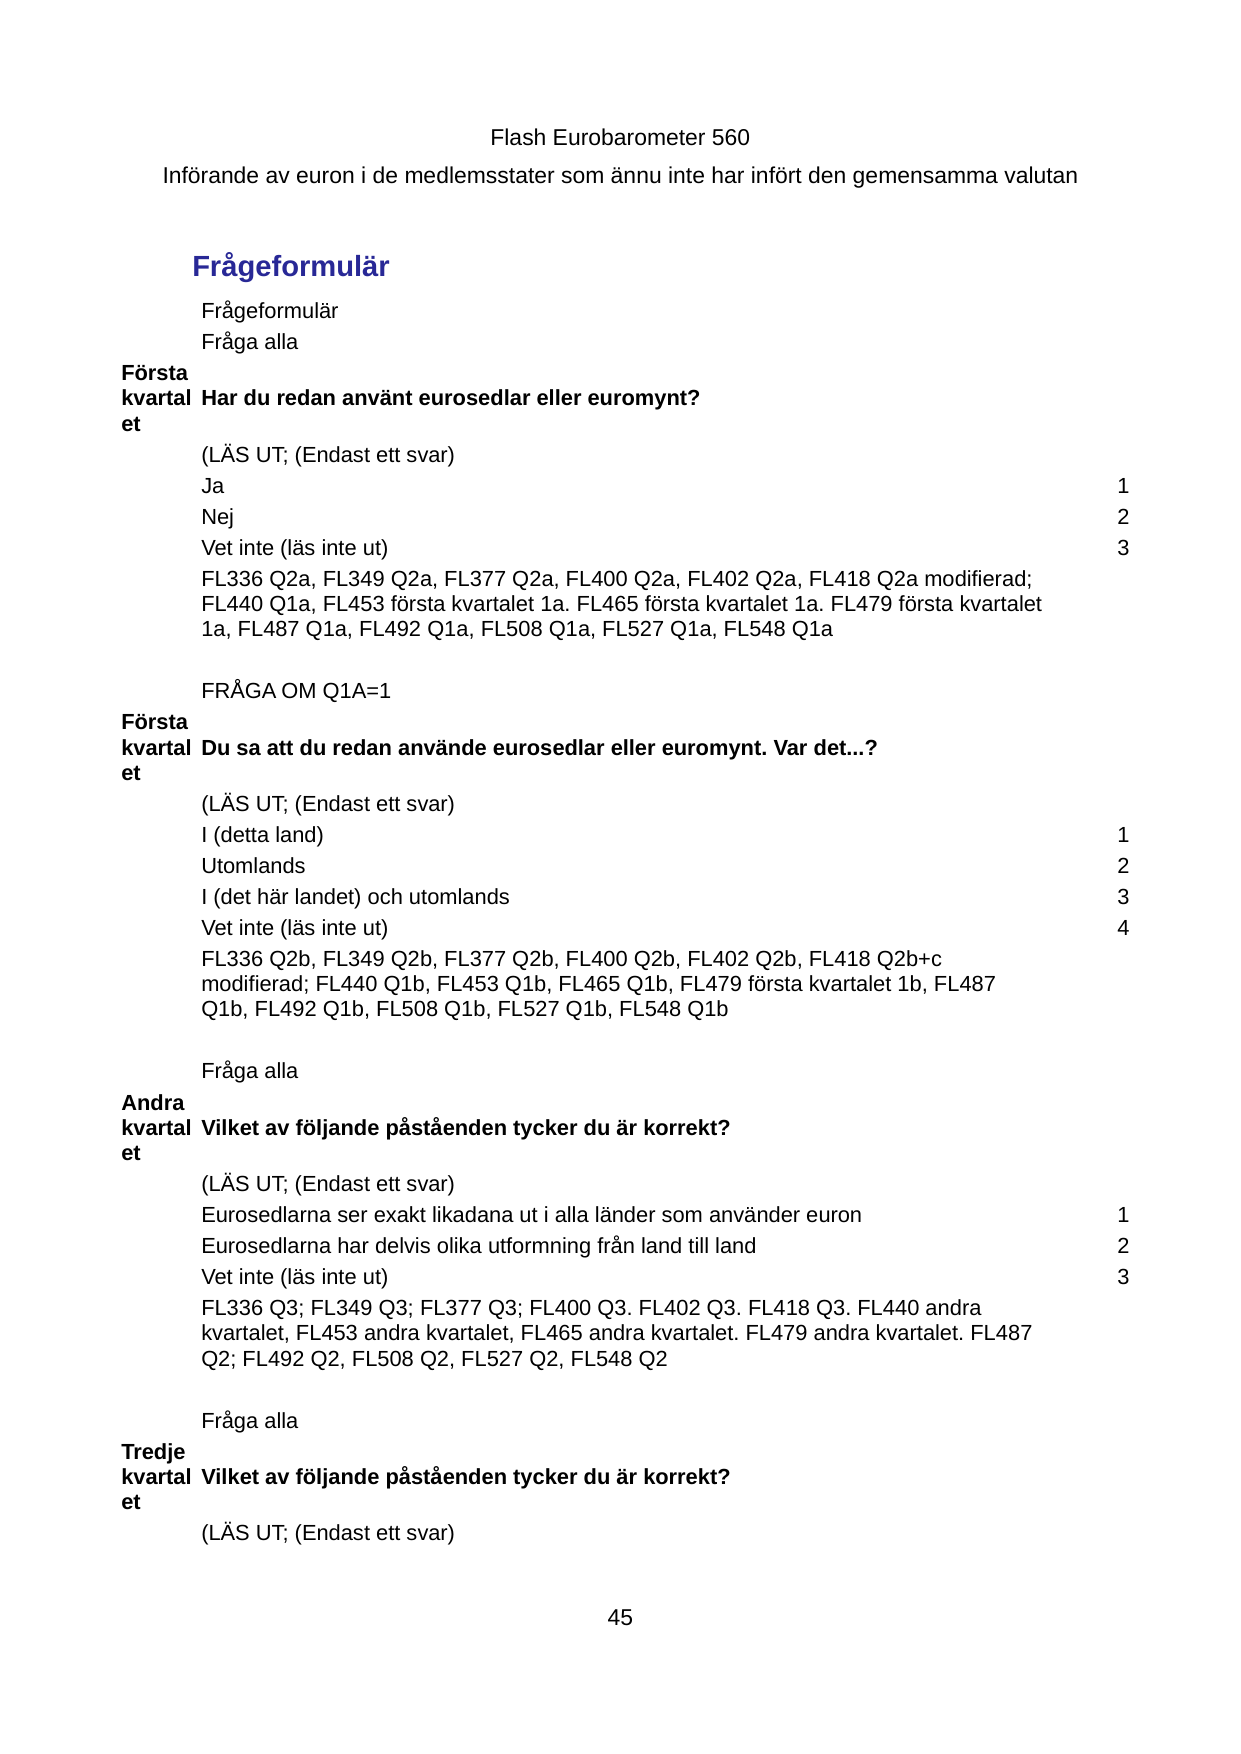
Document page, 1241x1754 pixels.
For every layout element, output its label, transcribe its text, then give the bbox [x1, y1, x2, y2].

table_cell Vet inte (läs inte ut) [198, 1261, 1049, 1292]
table_cell Eurosedlarna ser exakt likadana ut i alla länder som använder euron [198, 1199, 1049, 1230]
table_cell FL336 Q3; FL349 Q3; FL377 Q3; FL400 Q3. FL402 Q3. FL418 Q3. FL440 andra kvartalet, FL453 andra kvartalet, FL465 andra kvartalet. FL479 andra kvartalet. FL487 Q2; FL492 Q2, FL508 Q2, FL527 Q2, FL548 Q2 [198, 1292, 1049, 1374]
table_cell [1049, 1517, 1132, 1548]
table_cell [118, 881, 198, 912]
table_cell (LÄS UT; (Endast ett svar) [198, 1168, 1049, 1199]
table_cell I (detta land) [198, 819, 1049, 850]
table_cell Du sa att du redan använde eurosedlar eller euromynt. Var det...? [198, 706, 1049, 788]
table_cell (LÄS UT; (Endast ett svar) [198, 1517, 1049, 1548]
table_cell 2 [1049, 1230, 1132, 1261]
table_cell Eurosedlarna har delvis olika utformning från land till land [198, 1230, 1049, 1261]
table_cell (LÄS UT; (Endast ett svar) [198, 788, 1049, 819]
table_cell 4 [1049, 912, 1132, 943]
table_cell [1049, 1087, 1132, 1168]
table_cell [118, 788, 198, 819]
table_cell [118, 850, 198, 881]
subtitle Frågeformulär [118, 249, 1122, 283]
table_cell [1049, 1374, 1132, 1405]
table_cell [198, 1025, 1049, 1056]
table_cell I (det här landet) och utomlands [198, 881, 1049, 912]
table_cell Fråga alla [198, 1056, 1049, 1087]
table_cell 1 [1049, 470, 1132, 501]
table_cell [1049, 1436, 1132, 1517]
table_cell [118, 1374, 198, 1405]
table_cell [118, 644, 198, 675]
table_cell Utomlands [198, 850, 1049, 881]
table_cell FL336 Q2b, FL349 Q2b, FL377 Q2b, FL400 Q2b, FL402 Q2b, FL418 Q2b+c modifierad; FL440 Q1b, FL453 Q1b, FL465 Q1b, FL479 första kvartalet 1b, FL487 Q1b, FL492 Q1b, FL508 Q1b, FL527 Q1b, FL548 Q1b [198, 943, 1049, 1024]
table_cell [1049, 943, 1132, 1024]
table_cell [118, 563, 198, 644]
table_cell [118, 912, 198, 943]
table_header [1049, 295, 1132, 326]
table_cell [118, 1168, 198, 1199]
table_cell [1049, 1292, 1132, 1374]
table_cell Vilket av följande påståenden tycker du är korrekt? [198, 1436, 1049, 1517]
table_cell Vet inte (läs inte ut) [198, 532, 1049, 563]
table_cell [1049, 326, 1132, 357]
table_cell Ja [198, 470, 1049, 501]
table_cell [1049, 439, 1132, 470]
table_cell [1049, 357, 1132, 439]
table_cell 2 [1049, 501, 1132, 532]
table_header [118, 295, 198, 326]
table_cell [118, 943, 198, 1024]
table_cell [118, 1261, 198, 1292]
table_cell 2 [1049, 850, 1132, 881]
table_cell 3 [1049, 881, 1132, 912]
table_cell [1049, 1168, 1132, 1199]
table_cell FL336 Q2a, FL349 Q2a, FL377 Q2a, FL400 Q2a, FL402 Q2a, FL418 Q2a modifierad; FL440 Q1a, FL453 första kvartalet 1a. FL465 första kvartalet 1a. FL479 första kvartalet 1a, FL487 Q1a, FL492 Q1a, FL508 Q1a, FL527 Q1a, FL548 Q1a [198, 563, 1049, 644]
table_cell [118, 439, 198, 470]
table_cell [1049, 563, 1132, 644]
table_cell [1049, 706, 1132, 788]
table_cell [118, 1517, 198, 1548]
table_cell Första kvartalet [118, 706, 198, 788]
table_cell [1049, 1025, 1132, 1056]
table_header Frågeformulär [198, 295, 1049, 326]
table_cell 1 [1049, 1199, 1132, 1230]
table_cell [118, 1025, 198, 1056]
table_cell 3 [1049, 532, 1132, 563]
table_cell [118, 1056, 198, 1087]
table_cell Har du redan använt eurosedlar eller euromynt? [198, 357, 1049, 439]
table_cell Nej [198, 501, 1049, 532]
table_cell [118, 470, 198, 501]
table_cell [1049, 1405, 1132, 1436]
table_cell [118, 1405, 198, 1436]
table_cell Första kvartalet [118, 357, 198, 439]
table_cell Vilket av följande påståenden tycker du är korrekt? [198, 1087, 1049, 1168]
table_cell [118, 1230, 198, 1261]
table_cell [1049, 1056, 1132, 1087]
table_cell Andra kvartalet [118, 1087, 198, 1168]
table_cell [1049, 675, 1132, 706]
table_cell Tredje kvartalet [118, 1436, 198, 1517]
table_cell Fråga alla [198, 1405, 1049, 1436]
table_cell [1049, 644, 1132, 675]
table_cell 1 [1049, 819, 1132, 850]
table_cell Vet inte (läs inte ut) [198, 912, 1049, 943]
table_cell [118, 501, 198, 532]
table_cell [118, 1199, 198, 1230]
table_cell FRÅGA OM Q1A=1 [198, 675, 1049, 706]
table_cell Fråga alla [198, 326, 1049, 357]
table_cell 3 [1049, 1261, 1132, 1292]
table_cell [118, 675, 198, 706]
table_cell [1049, 788, 1132, 819]
table_cell [118, 819, 198, 850]
table_cell [198, 644, 1049, 675]
table_cell [118, 532, 198, 563]
table_cell (LÄS UT; (Endast ett svar) [198, 439, 1049, 470]
table_cell [118, 1292, 198, 1374]
table_cell [118, 326, 198, 357]
table_cell [198, 1374, 1049, 1405]
